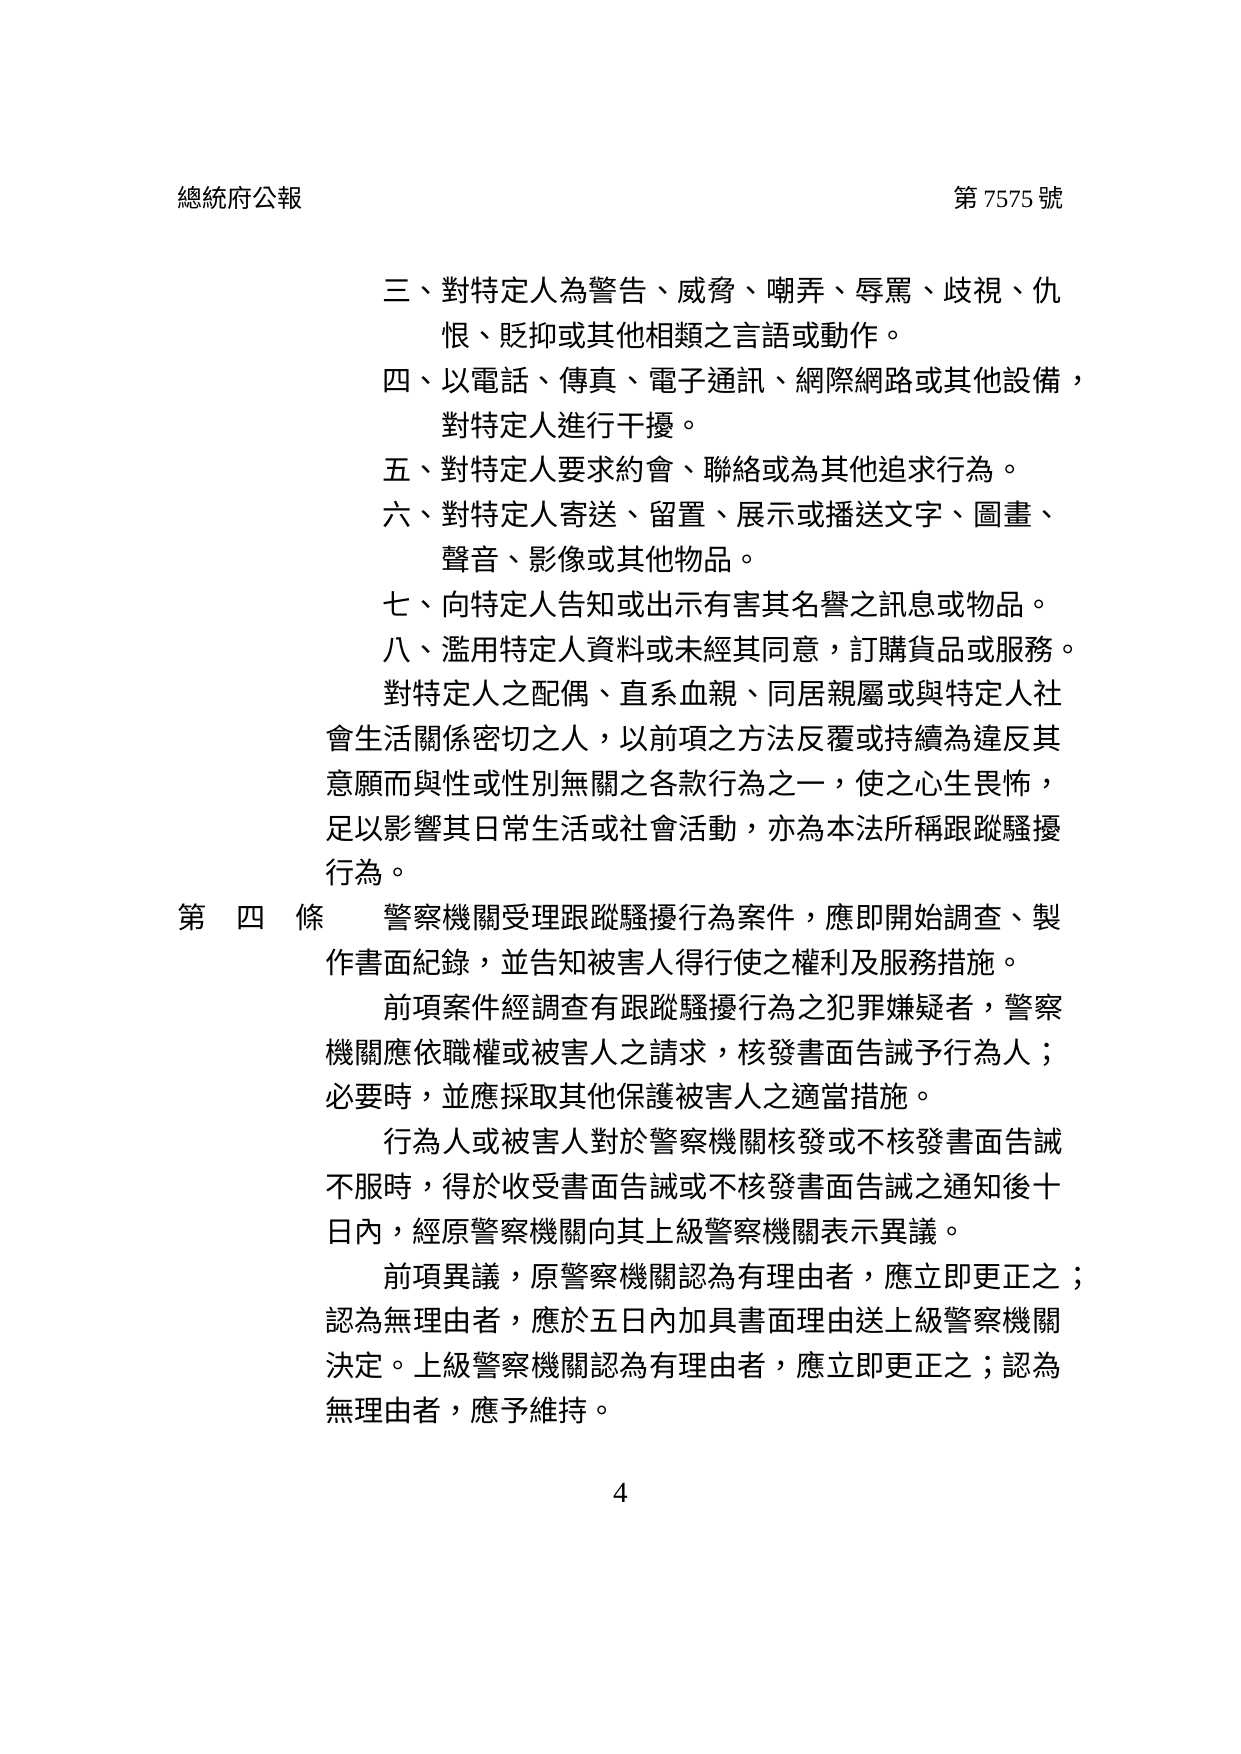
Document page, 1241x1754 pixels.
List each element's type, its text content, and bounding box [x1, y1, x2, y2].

text 四、 以電話、傳真、電子通訊、網際網路或其他設備，對特定人進行干擾。 [382, 355, 1063, 445]
text 八、 濫用特定人資料或未經其同意，訂購貨品或服務。 [382, 624, 1063, 669]
text 對特定人之配偶、直系血親、同居親屬或與特定人社會生活關係密切之人，以前項之方法反覆或持續為違反其意願而與性或性別無關之各款行為之一，使之心生畏怖，足以影響其日常生活或社會活動，亦為本法所稱跟蹤騷擾行為。 [325, 669, 1063, 893]
text 五、對特定人要求約會、聯絡或為其他追求行為。 [382, 445, 1063, 490]
text 行為人或被害人對於警察機關核發或不核發書面告誡不服時，得於收受書面告誡或不核發書面告誡之通知後十日內，經原警察機關向其上級警察機關表示異議。 [325, 1117, 1063, 1251]
text 三、 對特定人為警告、威脅、嘲弄、辱罵、歧視、仇恨、貶抑或其他相類之言語或動作。 [382, 266, 1063, 355]
text 第 四 條 警察機關受理跟蹤騷擾行為案件，應即開始調查、製作書面紀錄，並告知被害人得行使之權利及服務措施。 [177, 893, 1063, 982]
text 七、 向特定人告知或出示有害其名譽之訊息或物品。 [382, 579, 1063, 624]
text 六、 對特定人寄送、留置、展示或播送文字、圖畫、聲音、影像或其他物品。 [382, 490, 1063, 579]
text 前項案件經調查有跟蹤騷擾行為之犯罪嫌疑者，警察機關應依職權或被害人之請求，核發書面告誡予行為人；必要時，並應採取其他保護被害人之適當措施。 [325, 982, 1063, 1117]
text 前項異議，原警察機關認為有理由者，應立即更正之；認為無理由者，應於五日內加具書面理由送上級警察機關決定。上級警察機關認為有理由者，應立即更正之；認為無理由者，應予維持。 [325, 1251, 1063, 1430]
